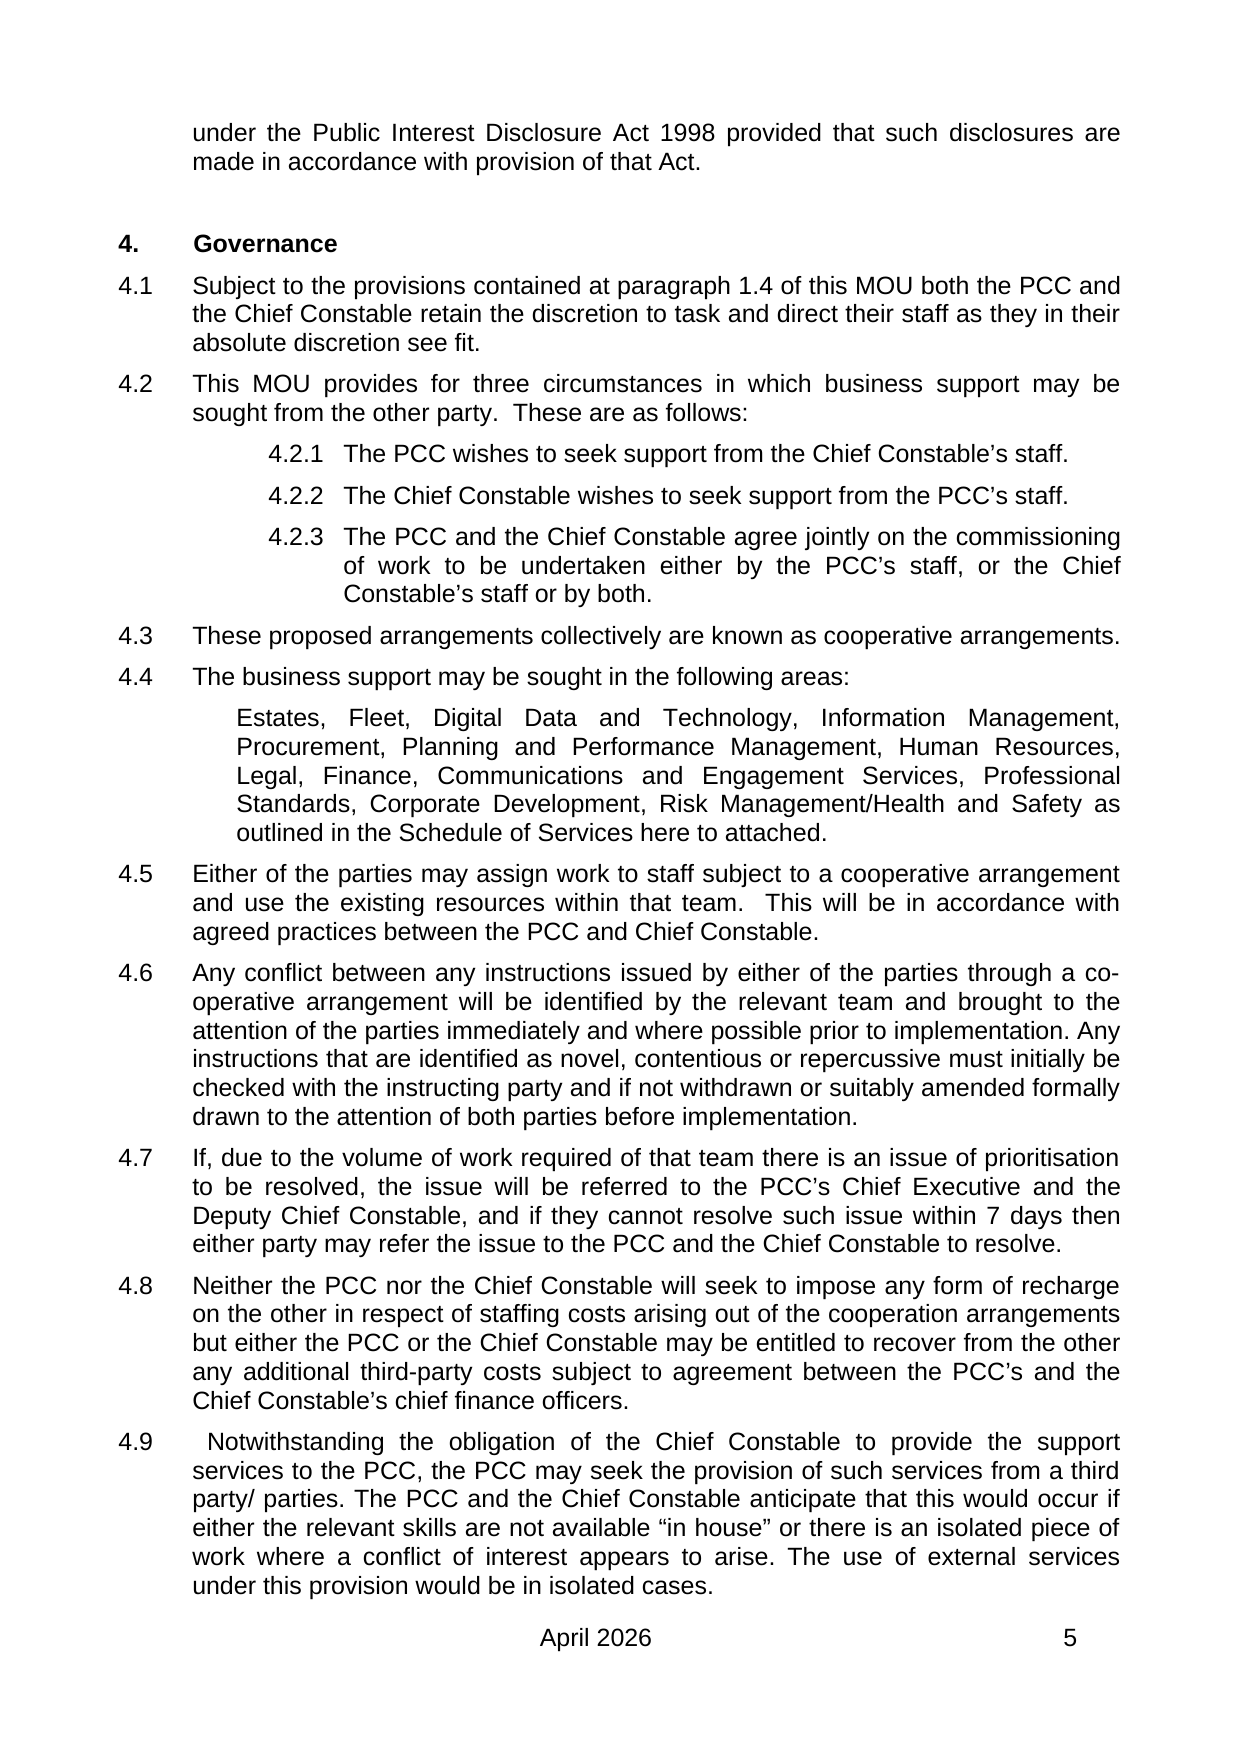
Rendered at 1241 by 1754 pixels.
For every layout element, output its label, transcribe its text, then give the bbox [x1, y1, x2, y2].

text 4.7 If, due to the volume of work required of that team there is an issue of prioritisation to be resolved, the issue will be referred to the PCC’s Chief Executive and the Deputy Chief Constable, and if they cannot resolve such issue within 7 days then either party may refer the issue to the PCC and the Chief Constable to resolve. [118, 1143, 1122, 1258]
text 4.2.2 The Chief Constable wishes to seek support from the PCC’s staff. [268, 481, 1122, 509]
text 4.2.3 The PCC and the Chief Constable agree jointly on the commissioning of work to be undertaken either by the PCC’s staff, or the Chief Constable’s staff or by both. [268, 522, 1122, 608]
text 4.3 These proposed arrangements collectively are known as cooperative arrangements. [118, 621, 1122, 649]
text under the Public Interest Disclosure Act 1998 provided that such disclosures are made in accordance with provision of that Act. [118, 118, 1122, 176]
text 4.1 Subject to the provisions contained at paragraph 1.4 of this MOU both the PCC and the Chief Constable retain the discretion to task and direct their staff as they in their absolute discretion see fit. [118, 271, 1122, 357]
text 4.6 Any conflict between any instructions issued by either of the parties through a co-operative arrangement will be identified by the relevant team and brought to the attention of the parties immediately and where possible prior to implementation. Any instructions that are identified as novel, contentious or repercussive must initially be checked with the instructing party and if not withdrawn or suitably amended formally drawn to the attention of both parties before implementation. [118, 958, 1122, 1131]
text 4.2 This MOU provides for three circumstances in which business support may be sought from the other party. These are as follows: [118, 369, 1122, 427]
text 4.8 Neither the PCC nor the Chief Constable will seek to impose any form of recharge on the other in respect of staffing costs arising out of the cooperation arrangements but either the PCC or the Chief Constable may be entitled to recover from the other any additional third-party costs subject to agreement between the PCC’s and the Chief Constable’s chief finance officers. [118, 1271, 1122, 1414]
text 4. Governance [118, 229, 1122, 258]
text Estates, Fleet, Digital Data and Technology, Information Management, Procurement, Planning and Performance Management, Human Resources, Legal, Finance, Communications and Engagement Services, Professional Standards, Corporate Development, Risk Management/Health and Safety as outlined in the Schedule of Services here to attached. [236, 703, 1122, 847]
text 4.2.1 The PCC wishes to seek support from the Chief Constable’s staff. [268, 439, 1122, 468]
text 4.9 Notwithstanding the obligation of the Chief Constable to provide the support services to the PCC, the PCC may seek the provision of such services from a third party/ parties. The PCC and the Chief Constable anticipate that this would occur if either the relevant skills are not available “in house” or there is an isolated piece of work where a conflict of interest appears to arise. The use of external services under this provision would be in isolated cases. [118, 1427, 1122, 1599]
text 4.5 Either of the parties may assign work to staff subject to a cooperative arrangement and use the existing resources within that team. This will be in accordance with agreed practices between the PCC and Chief Constable. [118, 859, 1122, 946]
text 4.4 The business support may be sought in the following areas: [118, 662, 1122, 691]
